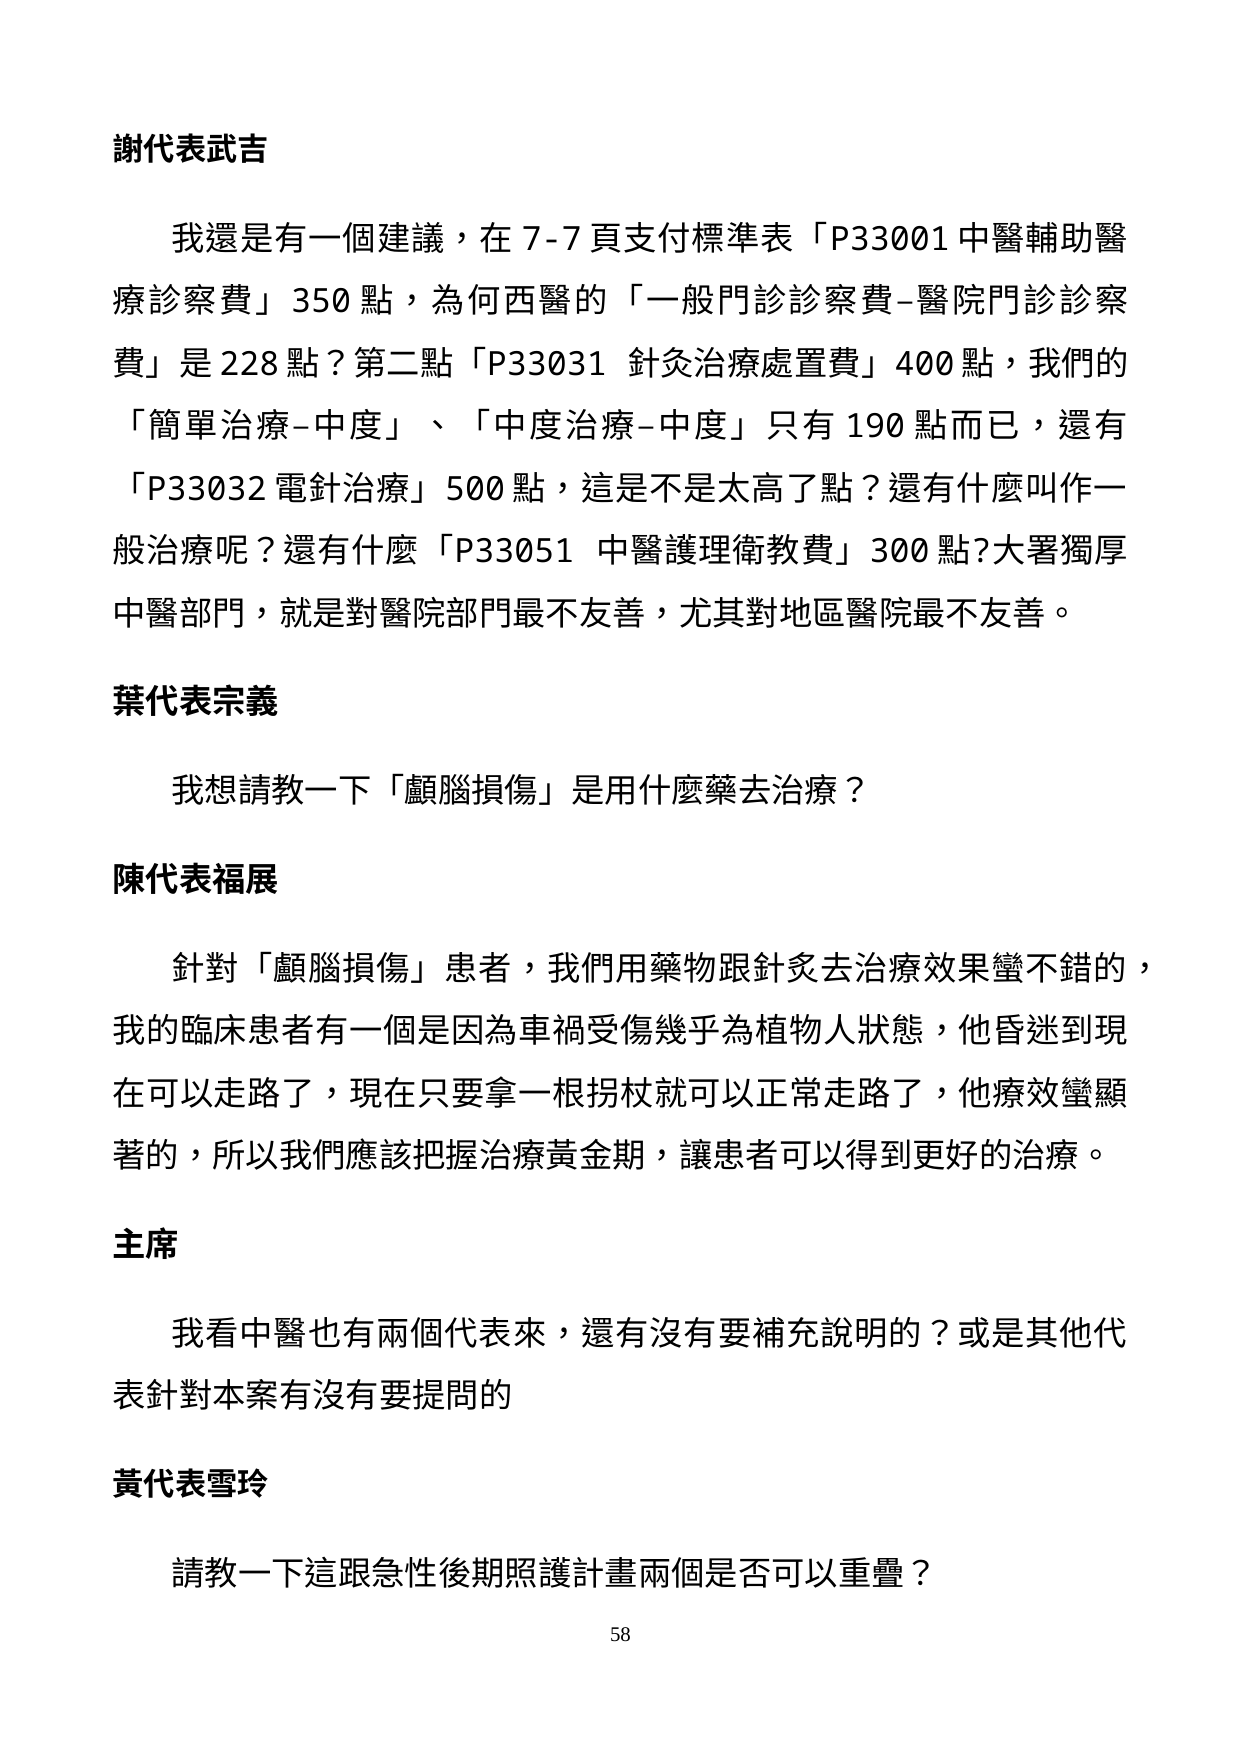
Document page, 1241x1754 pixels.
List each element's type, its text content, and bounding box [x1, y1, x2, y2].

text 謝代表武吉 [112, 105, 1128, 168]
text 主席 [112, 1200, 1128, 1263]
text 請教一下這跟急性後期照護計畫兩個是否可以重疊？ [112, 1529, 1128, 1591]
text 黃代表雪玲 [112, 1440, 1128, 1503]
text 針對「顱腦損傷」患者，我們用藥物跟針炙去治療效果蠻不錯的，我的臨床患者有一個是因為車禍受傷幾乎為植物人狀態，他昏迷到現在可以走路了，現在只要拿一根拐杖就可以正常走路了，他療效蠻顯著的，所以我們應該把握治療黃金期，讓患者可以得到更好的治療。 [112, 924, 1128, 1174]
text 陳代表福展 [112, 835, 1128, 898]
text 我想請教一下「顱腦損傷」是用什麼藥去治療？ [112, 746, 1128, 809]
text 葉代表宗義 [112, 658, 1128, 720]
text 我看中醫也有兩個代表來，還有沒有要補充說明的？或是其他代表針對本案有沒有要提問的 [112, 1289, 1128, 1414]
text 我還是有一個建議，在7-7頁支付標準表「P33001中醫輔助醫療診察費」350點，為何西醫的「一般門診診察費–醫院門診診察費」是228點？第二點「P33031 針灸治療處置費」400點，我們的「簡單治療–中度」、「中度治療–中度」只有190點而已，還有「P33032電針治療」500點，這是不是太高了點？還有什麼叫作一般治療呢？還有什麼「P33051 中醫護理衛教費」300點?大署獨厚中醫部門，就是對醫院部門最不友善，尤其對地區醫院最不友善。 [112, 194, 1128, 631]
